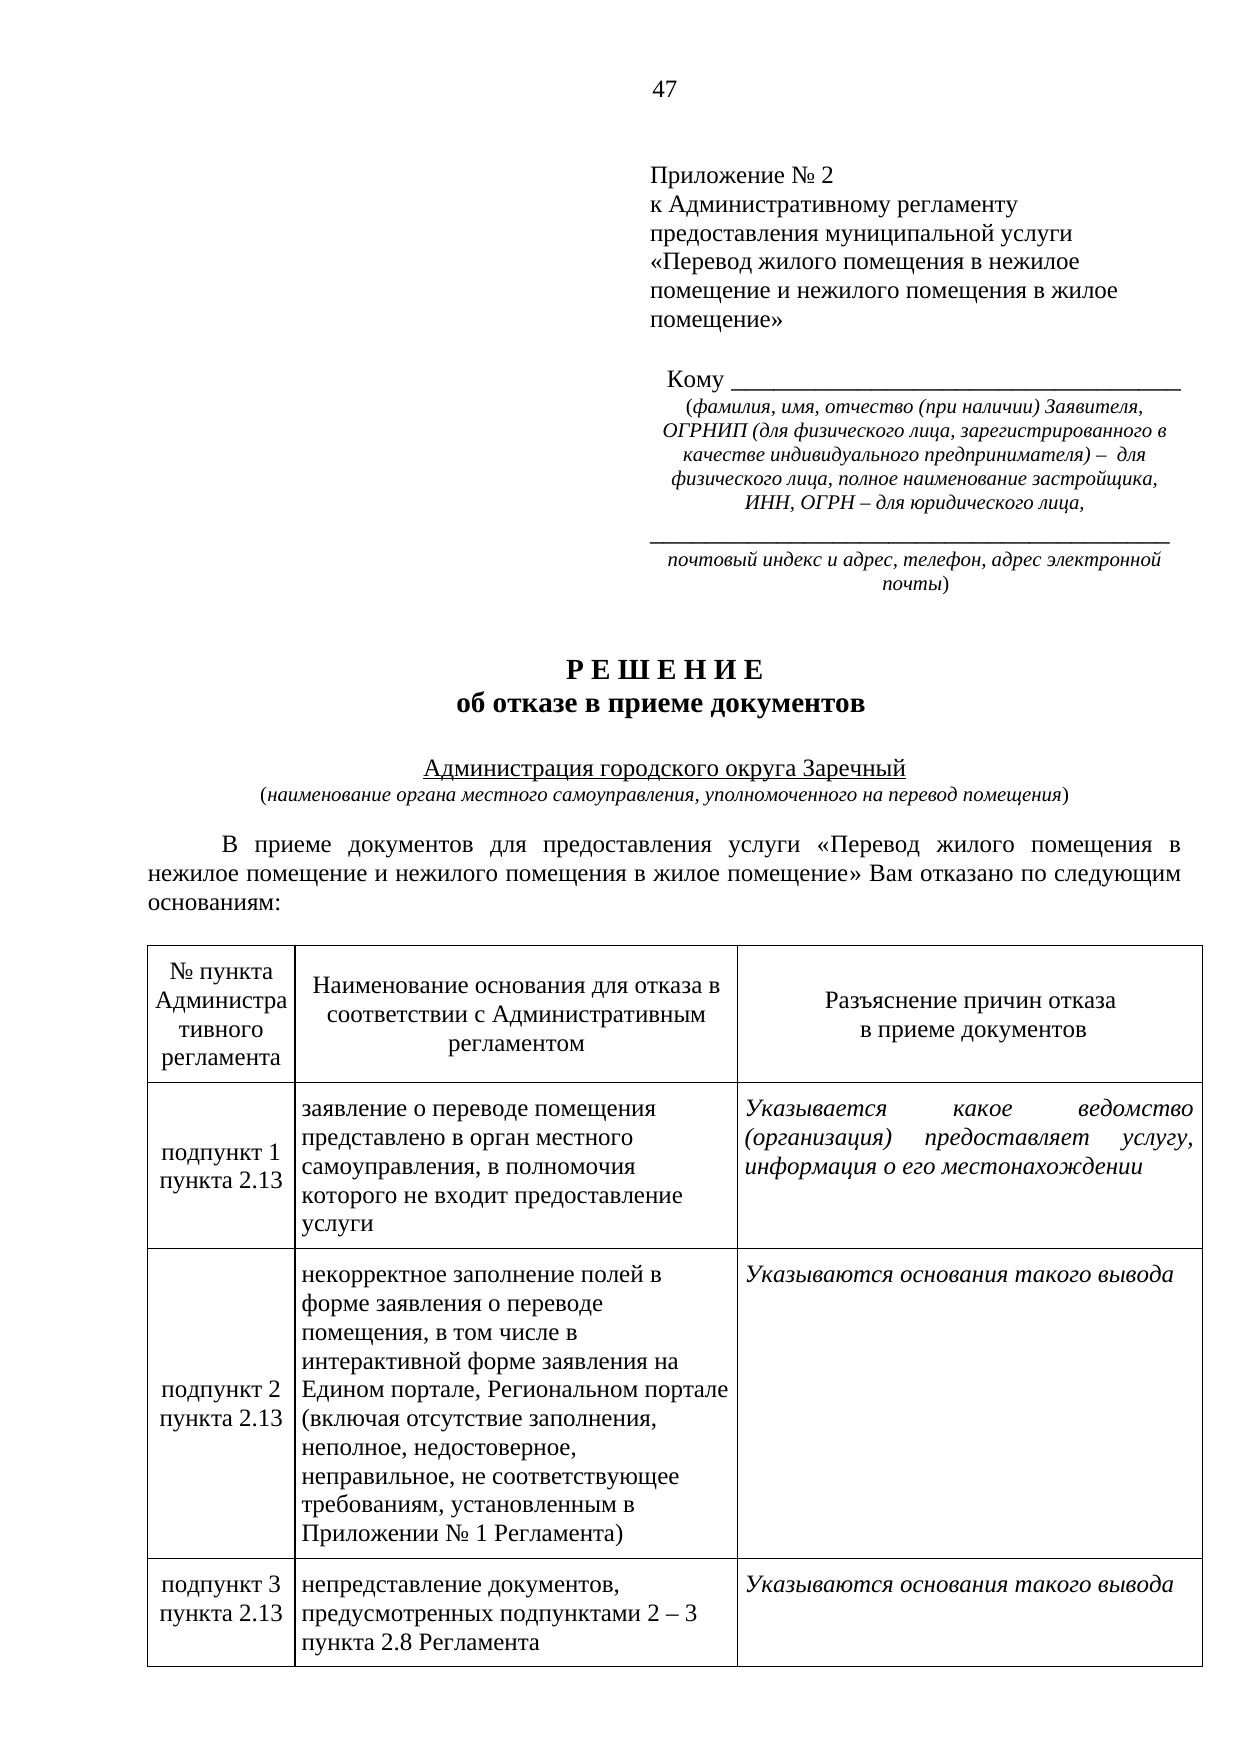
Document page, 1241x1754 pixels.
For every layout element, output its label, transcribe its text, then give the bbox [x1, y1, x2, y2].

text Кому ________________________________ [148, 361, 1181, 394]
text к Административному регламенту предоставления муниципальной услуги «Перевод жилого помещения в нежилое помещение и нежилого помещения в жилое помещение» [650, 189, 1181, 333]
table_cell Указываются основания такого вывода [738, 1249, 1202, 1558]
text (наименование органа местного самоуправления, уполномоченного на перевод помещения) [148, 781, 1181, 806]
text Р Е Ш Е Н И Е об отказе в приеме документов [148, 652, 1181, 753]
text почтовый индекс и адрес, телефон, адрес электронной почты) [650, 546, 1181, 594]
table_cell Указываются основания такого вывода [738, 1559, 1202, 1666]
table_cell некорректное заполнение полей в форме заявления о переводе помещения, в том числе в интерактивной форме заявления на Едином портале, Региональном портале (включая отсутствие заполнения, неполное, недостоверное, неправильное, не соответствующее требованиям, установленным в Приложении № 1 Регламента) [296, 1249, 737, 1558]
table_cell непредставление документов, предусмотренных подпунктами 2 – 3 пункта 2.8 Регламента [296, 1559, 737, 1666]
text _____________________________________ [650, 514, 1181, 546]
table_header № пункта Административного регламента [148, 946, 294, 1082]
table_header Разъяснение причин отказа в приеме документов [738, 946, 1202, 1082]
table_header Наименование основания для отказа в соответствии с Административным регламентом [296, 946, 737, 1082]
text Приложение № 2 [650, 131, 1181, 189]
text Администрация городского округа Заречный [148, 753, 1181, 781]
text В приеме документов для предоставления услуги «Перевод жилого помещения в нежилое помещение и нежилого помещения в жилое помещение» Вам отказано по следующим основаниям: [148, 829, 1181, 916]
table_cell подпункт 1 пункта 2.13 [148, 1083, 294, 1248]
text (фамилия, имя, отчество (при наличии) Заявителя, ОГРНИП (для физического лица, зарегистрированного в качестве индивидуального предпринимателя) – для физического лица, полное наименование застройщика, ИНН, ОГРН – для юридического лица, [650, 394, 1181, 514]
table_cell подпункт 3 пункта 2.13 [148, 1559, 294, 1666]
table_cell подпункт 2 пункта 2.13 [148, 1249, 294, 1558]
table_cell заявление о переводе помещения представлено в орган местного самоуправления, в полномочия которого не входит предоставление услуги [296, 1083, 737, 1248]
table_cell Указывается какое ведомство (организация) предоставляет услугу, информация о его местонахождении [738, 1083, 1202, 1248]
